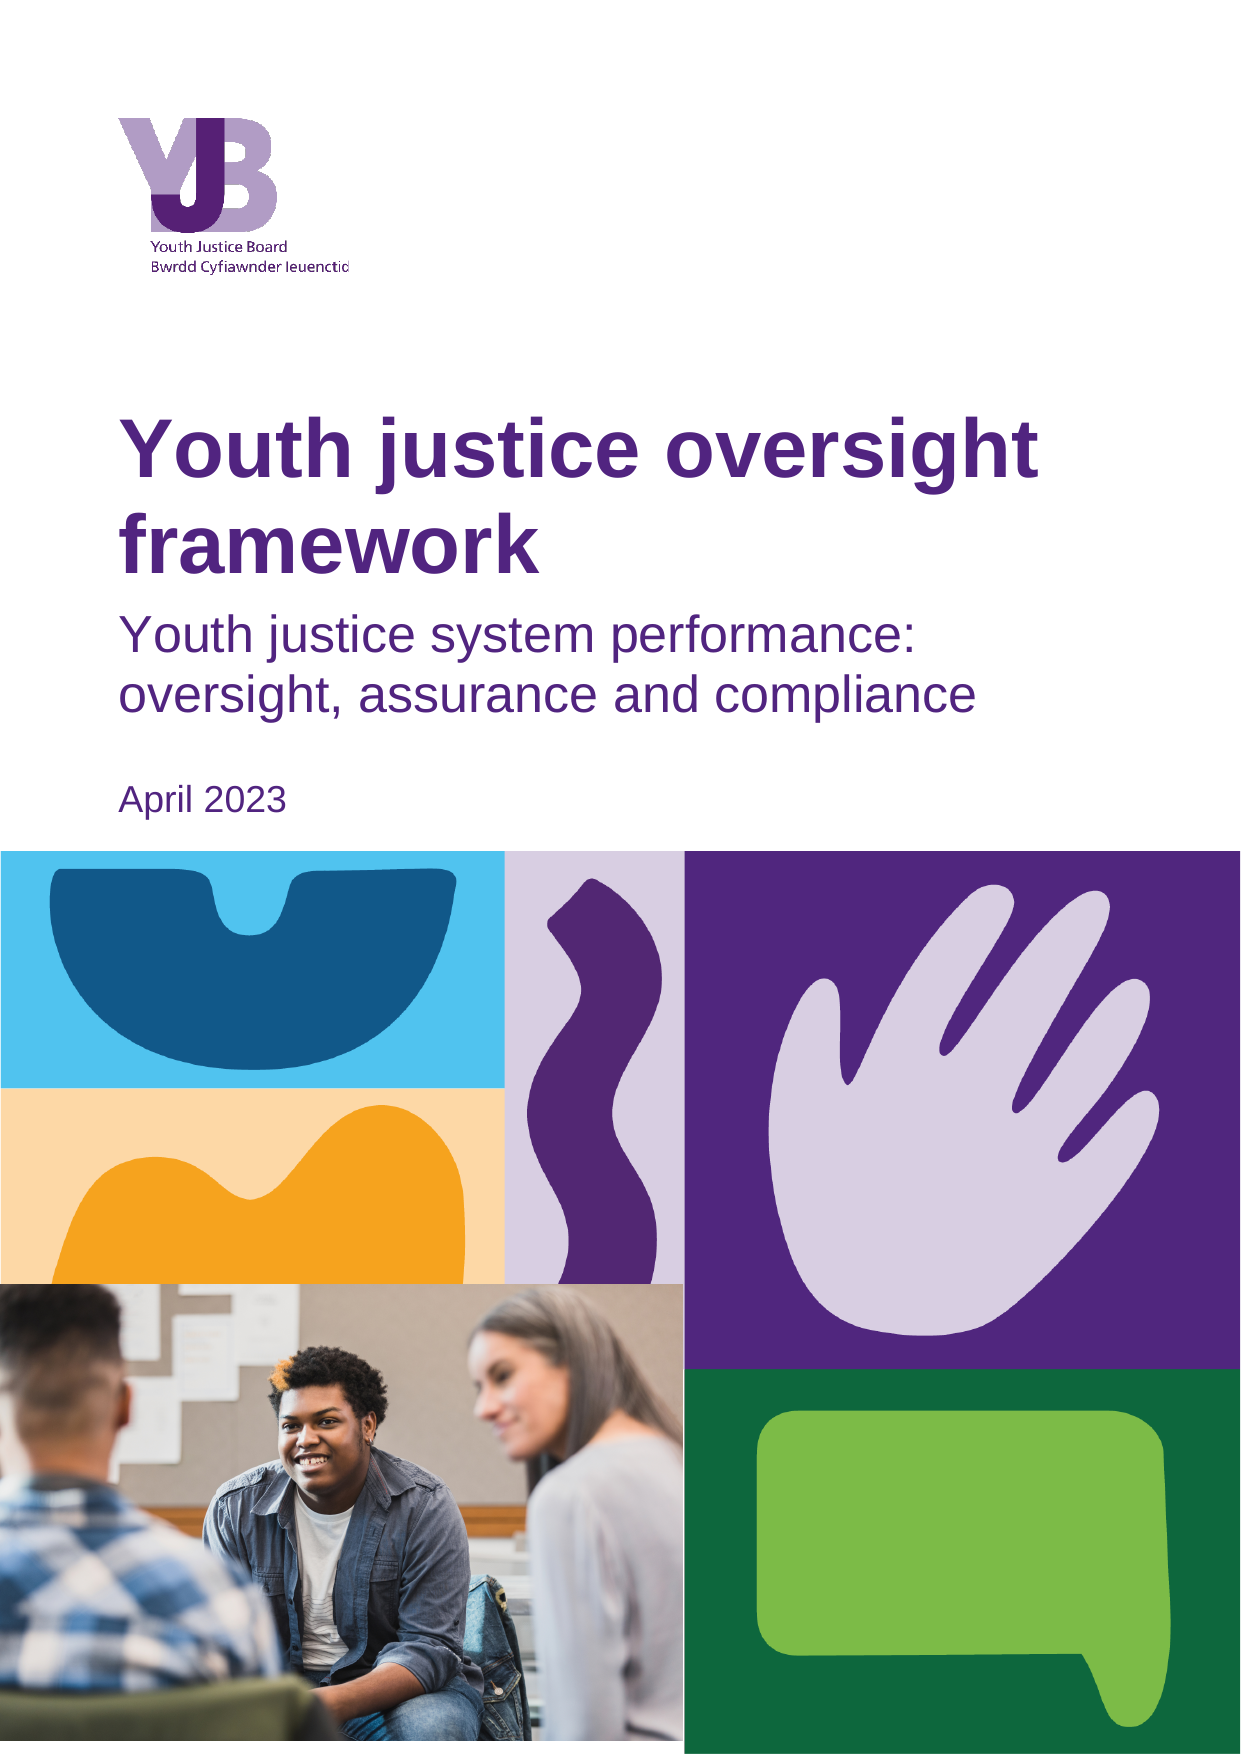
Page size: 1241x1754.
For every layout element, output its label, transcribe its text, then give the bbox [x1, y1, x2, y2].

text April 2023 [118, 778, 1122, 821]
subtitle Youth justice system performance: oversight, assurance and compliance [118, 604, 1122, 723]
title Youth justice oversight framework [118, 399, 1122, 591]
